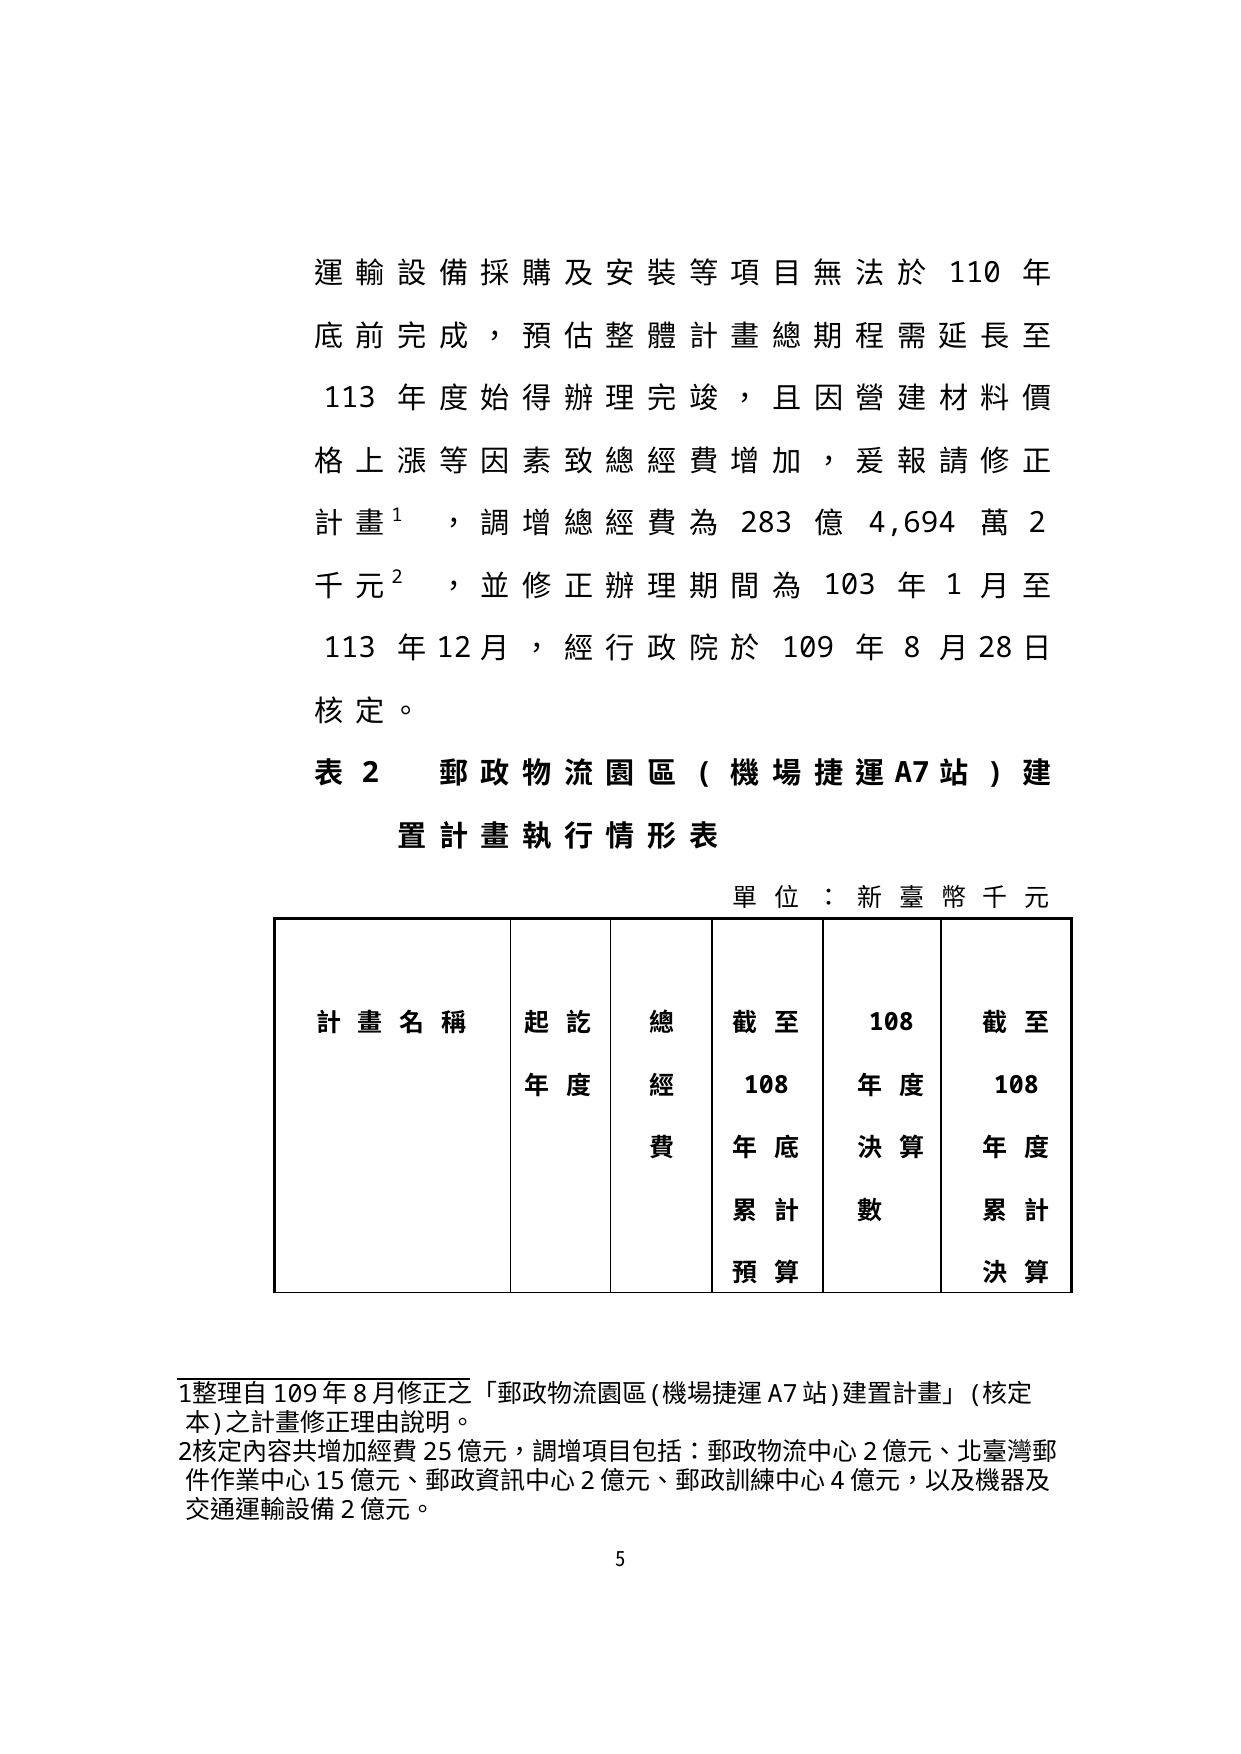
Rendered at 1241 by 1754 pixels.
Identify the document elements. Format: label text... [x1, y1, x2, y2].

table_header 截至108年底累計預算 [713, 920, 822, 1292]
text 該計畫原總經費258億4,694萬2千元，截至108年度累計預算數123億4,599萬6千元，累計決算數122億3,827萬3千元(詳表2)。原預計辦理期間為103年1月至110年12月，嗣因北臺灣郵件作業中心及郵政訓練中心新建工程、機器及交通運輸設備採購及安裝等項目無法於110年底前完成，預估整體計畫總期程需延長至113年度始得辦理完竣，且因營建材料價格上漲等因素致總經費增加，爰報請修正計畫，調增總經費為283億4,694萬2千元，並修正辦理期間為103年1月至113年12月，經行政院於109年8月28日核定。 [271, 229, 1058, 729]
table_header 起訖 年度 [511, 920, 610, 1292]
table_header 計畫名稱 [276, 920, 510, 1292]
text 整理自109年8月修正之「郵政物流園區(機場捷運A7站)建置計畫」(核定本)之計畫修正理由說明。 [177, 1379, 1063, 1437]
table_header 108年度決算數 [824, 920, 940, 1292]
table_header 截至108年度累計決算 [942, 920, 1070, 1292]
text 單位：新臺幣千元 [183, 854, 1058, 917]
table_header 總經費 [611, 920, 711, 1292]
text 核定內容共增加經費25億元，調增項目包括：郵政物流中心2億元、北臺灣郵件作業中心15億元、郵政資訊中心2億元、郵政訓練中心4億元，以及機器及交通運輸設備2億元。 [177, 1437, 1063, 1525]
text 表2 郵政物流園區(機場捷運A7站)建置計畫執行情形表 [271, 729, 1058, 854]
